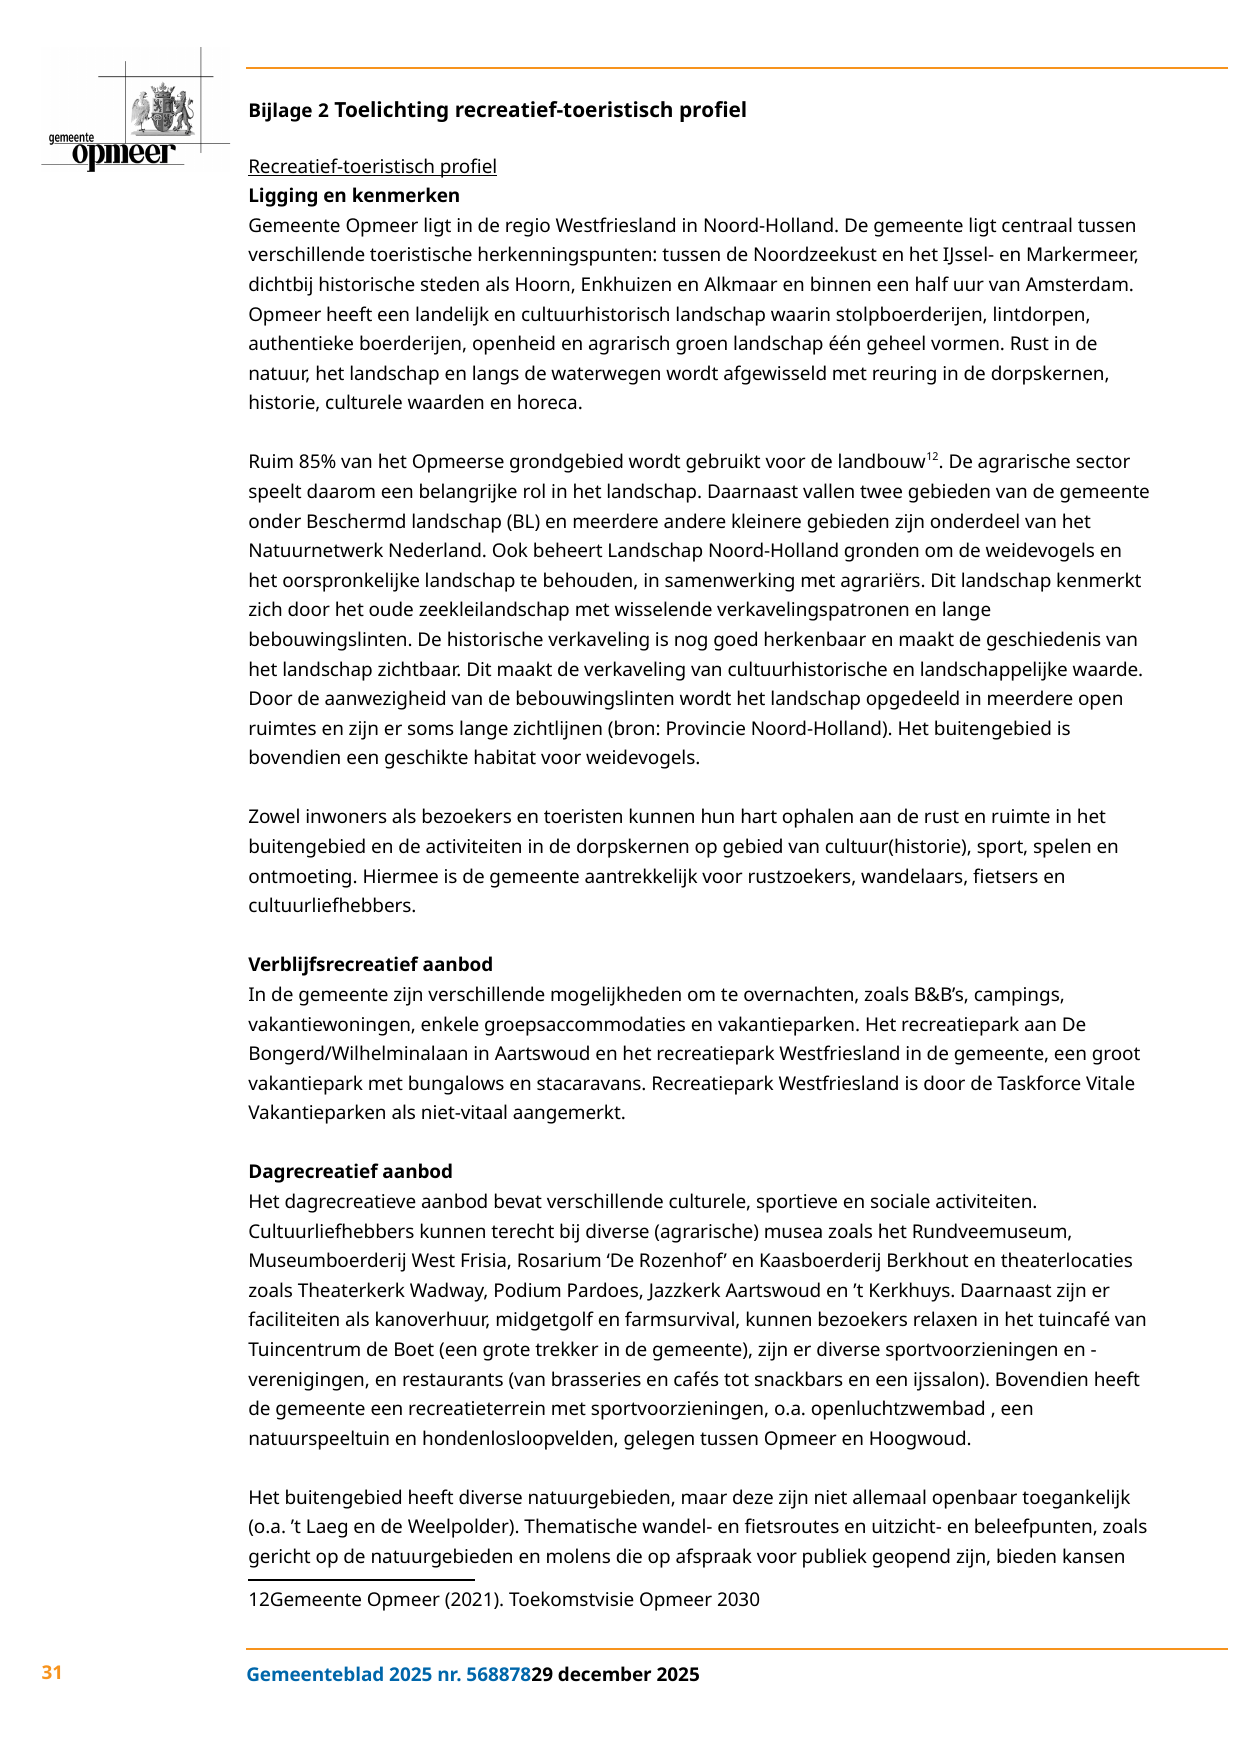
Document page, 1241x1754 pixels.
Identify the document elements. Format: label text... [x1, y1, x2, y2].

text Ruim 85% van het Opmeerse grondgebied wordt gebruikt voor de landbouw. De agrarische sector speelt daarom een belangrijke rol in het landschap. Daarnaast vallen twee gebieden van de gemeente onder Beschermd landschap (BL) en meerdere andere kleinere gebieden zijn onderdeel van het Natuurnetwerk Nederland. Ook beheert Landschap Noord-Holland gronden om de weidevogels en het oorspronkelijke landschap te behouden, in samenwerking met agrariërs. Dit landschap kenmerkt zich door het oude zeekleilandschap met wisselende verkavelingspatronen en lange bebouwingslinten. De historische verkaveling is nog goed herkenbaar en maakt de geschiedenis van het landschap zichtbaar. Dit maakt de verkaveling van cultuurhistorische en landschappelijke waarde. Door de aanwezigheid van de bebouwingslinten wordt het landschap opgedeeld in meerdere open ruimtes en zijn er soms lange zichtlijnen (bron: Provincie Noord-Holland). Het buitengebied is bovendien een geschikte habitat voor weidevogels. [248, 449, 1152, 770]
text Dagrecreatief aanbod [248, 1159, 1152, 1184]
picture [41, 47, 231, 172]
text Het buitengebied heeft diverse natuurgebieden, maar deze zijn niet allemaal openbaar toegankelijk (o.a. ’t Laeg en de Weelpolder). Thematische wandel- en fietsroutes en uitzicht- en beleefpunten, zoals gericht op de natuurgebieden en molens die op afspraak voor publiek geopend zijn, bieden kansen [248, 1484, 1152, 1569]
text Zowel inwoners als bezoekers en toeristen kunnen hun hart ophalen aan de rust en ruimte in het buitengebied en de activiteiten in de dorpskernen op gebied van cultuur(historie), sport, spelen en ontmoeting. Hiermee is de gemeente aantrekkelijk voor rustzoekers, wandelaars, fietsers en cultuurliefhebbers. [248, 804, 1152, 918]
text Ligging en kenmerken [248, 182, 1152, 208]
text Gemeente Opmeer (2021). Toekomstvisie Opmeer 2030 [248, 1586, 1152, 1612]
text Recreatief-toeristisch profiel [248, 153, 1152, 179]
text In de gemeente zijn verschillende mogelijkheden om te overnachten, zoals B&B’s, campings, vakantiewoningen, enkele groepsaccommodaties en vakantieparken. Het recreatiepark aan De Bongerd/Wilhelminalaan in Aartswoud en het recreatiepark Westfriesland in de gemeente, een groot vakantiepark met bungalows en stacaravans. Recreatiepark Westfriesland is door de Taskforce Vitale Vakantieparken als niet-vitaal aangemerkt. [248, 981, 1152, 1125]
text Het dagrecreatieve aanbod bevat verschillende culturele, sportieve en sociale activiteiten. Cultuurliefhebbers kunnen terecht bij diverse (agrarische) musea zoals het Rundveemuseum, Museumboerderij West Frisia, Rosarium ‘De Rozenhof’ en Kaasboerderij Berkhout en theaterlocaties zoals Theaterkerk Wadway, Podium Pardoes, Jazzkerk Aartswoud en ’t Kerkhuys. Daarnaast zijn er faciliteiten als kanoverhuur, midgetgolf en farmsurvival, kunnen bezoekers relaxen in het tuincafé van Tuincentrum de Boet (een grote trekker in de gemeente), zijn er diverse sportvoorzieningen en -verenigingen, en restaurants (van brasseries en cafés tot snackbars en een ijssalon). Bovendien heeft de gemeente een recreatieterrein met sportvoorzieningen, o.a. openluchtzwembad , een natuurspeeltuin en hondenlosloopvelden, gelegen tussen Opmeer en Hoogwoud. [248, 1188, 1152, 1451]
text Verblijfsrecreatief aanbod [248, 952, 1152, 977]
text Gemeente Opmeer ligt in de regio Westfriesland in Noord-Holland. De gemeente ligt centraal tussen verschillende toeristische herkenningspunten: tussen de Noordzeekust en het IJssel- en Markermeer, dichtbij historische steden als Hoorn, Enkhuizen en Alkmaar en binnen een half uur van Amsterdam. Opmeer heeft een landelijk en cultuurhistorisch landschap waarin stolpboerderijen, lintdorpen, authentieke boerderijen, openheid en agrarisch groen landschap één geheel vormen. Rust in de natuur, het landschap en langs de waterwegen wordt afgewisseld met reuring in de dorpskernen, historie, culturele waarden en horeca. [248, 212, 1152, 415]
text Bijlage 2 Toelichting recreatief-toeristisch profiel [248, 95, 1152, 123]
